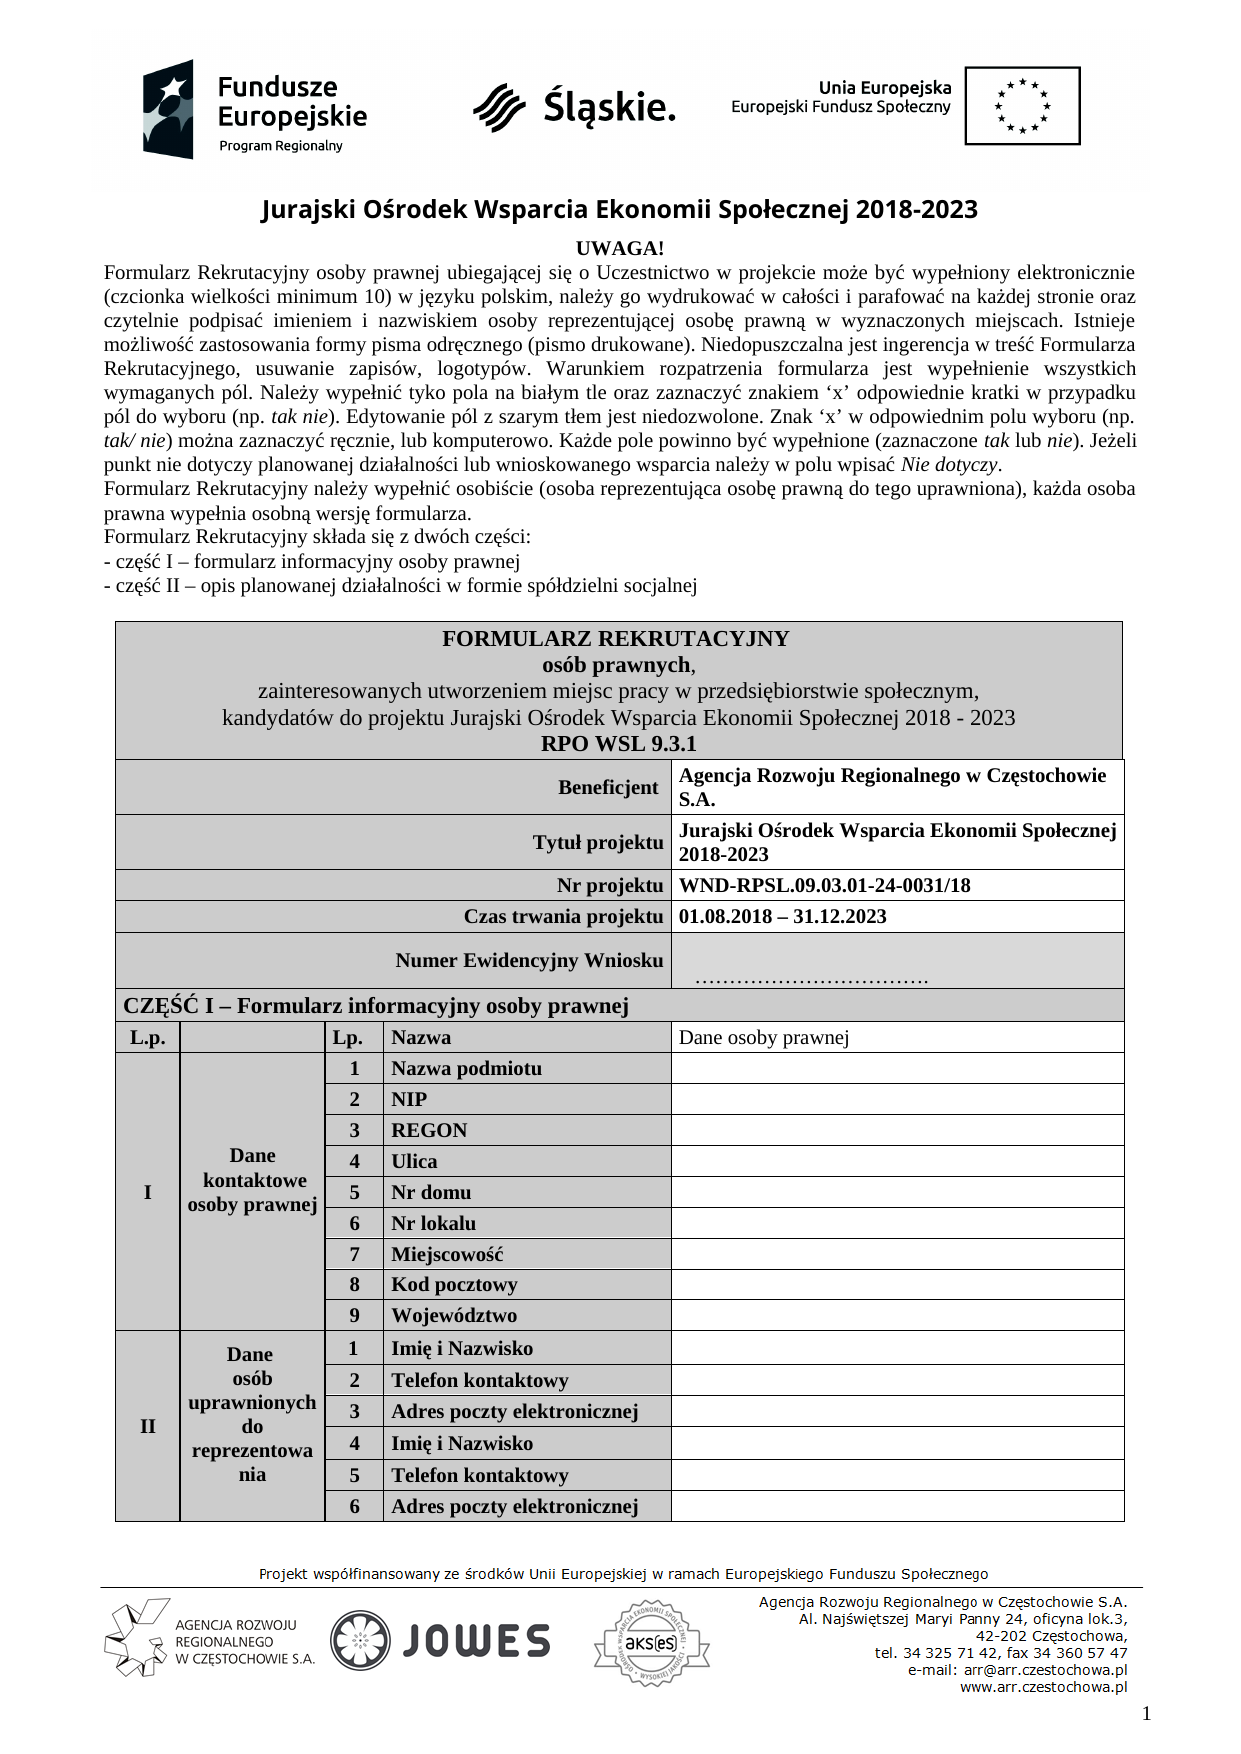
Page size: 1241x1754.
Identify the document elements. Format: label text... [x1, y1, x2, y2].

text Formularz Rekrutacyjny osoby prawnej ubiegającej się o Uczestnictwo w projekcie może być wypełniony elektronicznie (czcionka wielkości minimum 10) w języku polskim, należy go wydrukować w całości i parafować na każdej stronie oraz czytelnie podpisać imieniem i nazwiskiem osoby reprezentującej osobę prawną w wyznaczonych miejscach. Istnieje możliwość zastosowania formy pisma odręcznego (pismo drukowane). Niedopuszczalna jest ingerencja w treść Formularza Rekrutacyjnego, usuwanie zapisów, logotypów. Warunkiem rozpatrzenia formularza jest wypełnienie wszystkich wymaganych pól. Należy wypełnić tyko pola na białym tle oraz zaznaczyć znakiem ‘x’ odpowiednie kratki w przypadku pól do wyboru (np. tak nie). Edytowanie pól z szarym tłem jest niedozwolone. Znak ‘x’ w odpowiednim polu wyboru (np. tak/ nie) można zaznaczyć ręcznie, lub komputerowo. Każde pole powinno być wypełnione (zaznaczone tak lub nie). Jeżeli punkt nie dotyczy planowanej działalności lub wnioskowanego wsparcia należy w polu wpisać Nie dotyczy. [103, 260, 1137, 476]
table_cell Lp. [326, 1022, 383, 1052]
table_cell Nr lokalu [384, 1208, 671, 1237]
table_cell Adres poczty elektronicznej [384, 1396, 671, 1426]
table_cell NIP [384, 1084, 671, 1114]
table_cell 9 [326, 1300, 383, 1330]
table_cell 6 [326, 1491, 383, 1521]
table_cell Beneficjent [116, 760, 671, 814]
table_cell Jurajski Ośrodek Wsparcia Ekonomii Społecznej 2018-2023 [672, 815, 1124, 869]
table_cell Agencja Rozwoju Regionalnego w Częstochowie S.A. [672, 760, 1124, 814]
table_cell 01.08.2018 – 31.12.2023 [672, 901, 1124, 932]
table_cell Nr projektu [116, 870, 671, 900]
table_cell 1 [326, 1331, 383, 1364]
table_cell 5 [326, 1460, 383, 1490]
table_cell 8 [326, 1270, 383, 1299]
text - część I – formularz informacyjny osoby prawnej [103, 548, 1137, 573]
table_cell [672, 1115, 1124, 1145]
table_cell CZĘŚĆ I – Formularz informacyjny osoby prawnej [116, 989, 1124, 1021]
table_cell 2 [326, 1365, 383, 1394]
text UWAGA! [89, 236, 1152, 260]
table_cell 5 [326, 1177, 383, 1207]
picture [88, 1555, 1152, 1702]
table_cell [672, 1084, 1124, 1114]
table_cell [672, 1396, 1124, 1426]
table_cell [672, 1300, 1124, 1330]
table_cell Telefon kontaktowy [384, 1365, 671, 1394]
table_cell Miejscowość [384, 1239, 671, 1268]
table_cell [672, 1365, 1124, 1394]
table_cell WND-RPSL.09.03.01-24-0031/18 [672, 870, 1124, 900]
text Formularz Rekrutacyjny składa się z dwóch części: [103, 524, 1137, 548]
table_cell [672, 1491, 1124, 1521]
table_cell 4 [326, 1146, 383, 1176]
table_cell Numer Ewidencyjny Wniosku [116, 933, 671, 988]
table_cell [672, 1427, 1124, 1459]
table_cell [672, 1208, 1124, 1237]
table_cell [672, 1177, 1124, 1207]
text - część II – opis planowanej działalności w formie spółdzielni socjalnej [103, 573, 1137, 597]
table_cell [672, 1331, 1124, 1364]
table_cell 7 [326, 1239, 383, 1268]
table_cell Czas trwania projektu [116, 901, 671, 932]
picture [90, 29, 1150, 192]
table_cell Adres poczty elektronicznej [384, 1491, 671, 1521]
table_cell [181, 1022, 324, 1052]
table_cell REGON [384, 1115, 671, 1145]
table_cell [672, 1460, 1124, 1490]
table_cell Imię i Nazwisko [384, 1427, 671, 1459]
table_cell 2 [326, 1084, 383, 1114]
table_cell ……………………………. [672, 933, 1124, 988]
text Formularz Rekrutacyjny należy wypełnić osobiście (osoba reprezentująca osobę prawną do tego uprawniona), każda osoba prawna wypełnia osobną wersję formularza. [103, 476, 1137, 524]
table_cell Nr domu [384, 1177, 671, 1207]
table_cell II [116, 1331, 179, 1521]
table_cell 3 [326, 1396, 383, 1426]
table_cell Imię i Nazwisko [384, 1331, 671, 1364]
table_cell Dane kontaktowe osoby prawnej [181, 1053, 324, 1330]
table_cell Telefon kontaktowy [384, 1460, 671, 1490]
table_cell Województwo [384, 1300, 671, 1330]
table_cell Nazwa podmiotu [384, 1053, 671, 1083]
table_cell Kod pocztowy [384, 1270, 671, 1299]
table_cell 3 [326, 1115, 383, 1145]
table_header Formularz rekrutacyjny osób prawnych, zainteresowanych utworzeniem miejsc pracy w przedsiębiorstwie społecznym, kandydatów do projektu Jurajski Ośrodek Wsparcia Ekonomii Społecznej 2018 - 2023 RpO WSL 9.3.1 [116, 622, 1122, 759]
table_cell [672, 1270, 1124, 1299]
table_cell [672, 1239, 1124, 1268]
table_cell I [116, 1053, 179, 1330]
table_cell Dane osoby prawnej [672, 1022, 1124, 1052]
table_cell L.p. [116, 1022, 179, 1052]
table_cell [672, 1053, 1124, 1083]
table_cell Tytuł projektu [116, 815, 671, 869]
table_cell 6 [326, 1208, 383, 1237]
table_cell 1 [326, 1053, 383, 1083]
table_cell 4 [326, 1427, 383, 1459]
table_cell Dane osób uprawnionych do reprezentowania [181, 1331, 324, 1521]
table_cell Nazwa [384, 1022, 671, 1052]
table_cell Ulica [384, 1146, 671, 1176]
table_cell [672, 1146, 1124, 1176]
